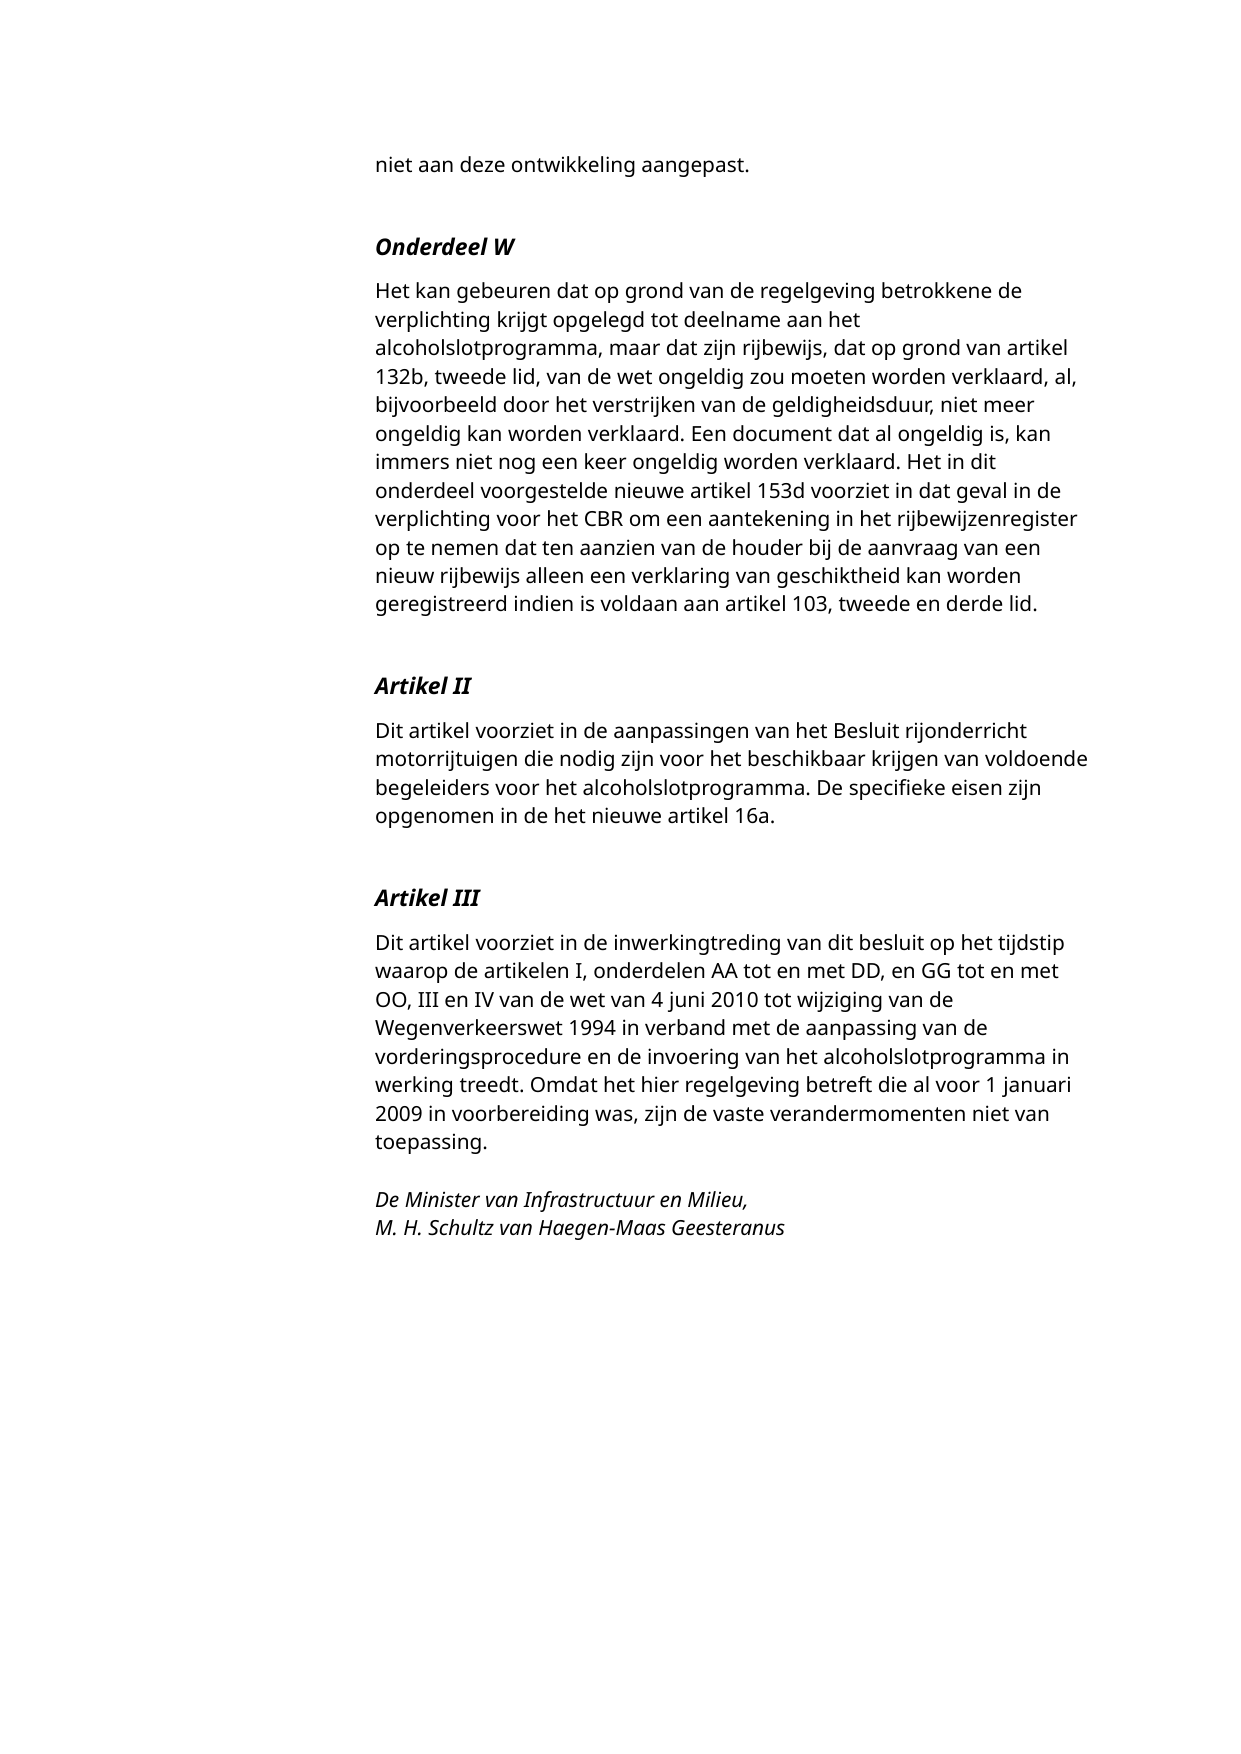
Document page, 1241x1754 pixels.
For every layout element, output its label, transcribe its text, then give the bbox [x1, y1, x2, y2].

text Het kan gebeuren dat op grond van de regelgeving betrokkene de verplichting krijgt opgelegd tot deelname aan het alcoholslotprogramma, maar dat zijn rijbewijs, dat op grond van artikel 132b, tweede lid, van de wet ongeldig zou moeten worden verklaard, al, bijvoorbeeld door het verstrijken van de geldigheidsduur, niet meer ongeldig kan worden verklaard. Een document dat al ongeldig is, kan immers niet nog een keer ongeldig worden verklaard. Het in dit onderdeel voorgestelde nieuwe artikel 153d voorziet in dat geval in de verplichting voor het CBR om een aantekening in het rijbewijzenregister op te nemen dat ten aanzien van de houder bij de aanvraag van een nieuw rijbewijs alleen een verklaring van geschiktheid kan worden geregistreerd indien is voldaan aan artikel 103, tweede en derde lid. [375, 277, 1090, 618]
subtitle Artikel III [375, 882, 1090, 913]
text niet aan deze ontwikkeling aangepast. [375, 150, 1090, 178]
text De Minister van Infrastructuur en Milieu, [375, 1185, 1090, 1213]
subtitle Onderdeel W [375, 230, 1090, 262]
text Dit artikel voorziet in de inwerkingtreding van dit besluit op het tijdstip waarop de artikelen I, onderdelen AA tot en met DD, en GG tot en met OO, III en IV van de wet van 4 juni 2010 tot wijziging van de Wegenverkeerswet 1994 in verband met de aanpassing van de vorderingsprocedure en de invoering van het alcoholslotprogramma in werking treedt. Omdat het hier regelgeving betreft die al voor 1 januari 2009 in voorbereiding was, zijn de vaste verandermomenten niet van toepassing. [375, 928, 1090, 1156]
text M. H. Schultz van Haegen-Maas Geesteranus [375, 1213, 1090, 1242]
text Dit artikel voorziet in de aanpassingen van het Besluit rijonderricht motorrijtuigen die nodig zijn voor het beschikbaar krijgen van voldoende begeleiders voor het alcoholslotprogramma. De specifieke eisen zijn opgenomen in de het nieuwe artikel 16a. [375, 716, 1090, 830]
subtitle Artikel II [375, 670, 1090, 701]
